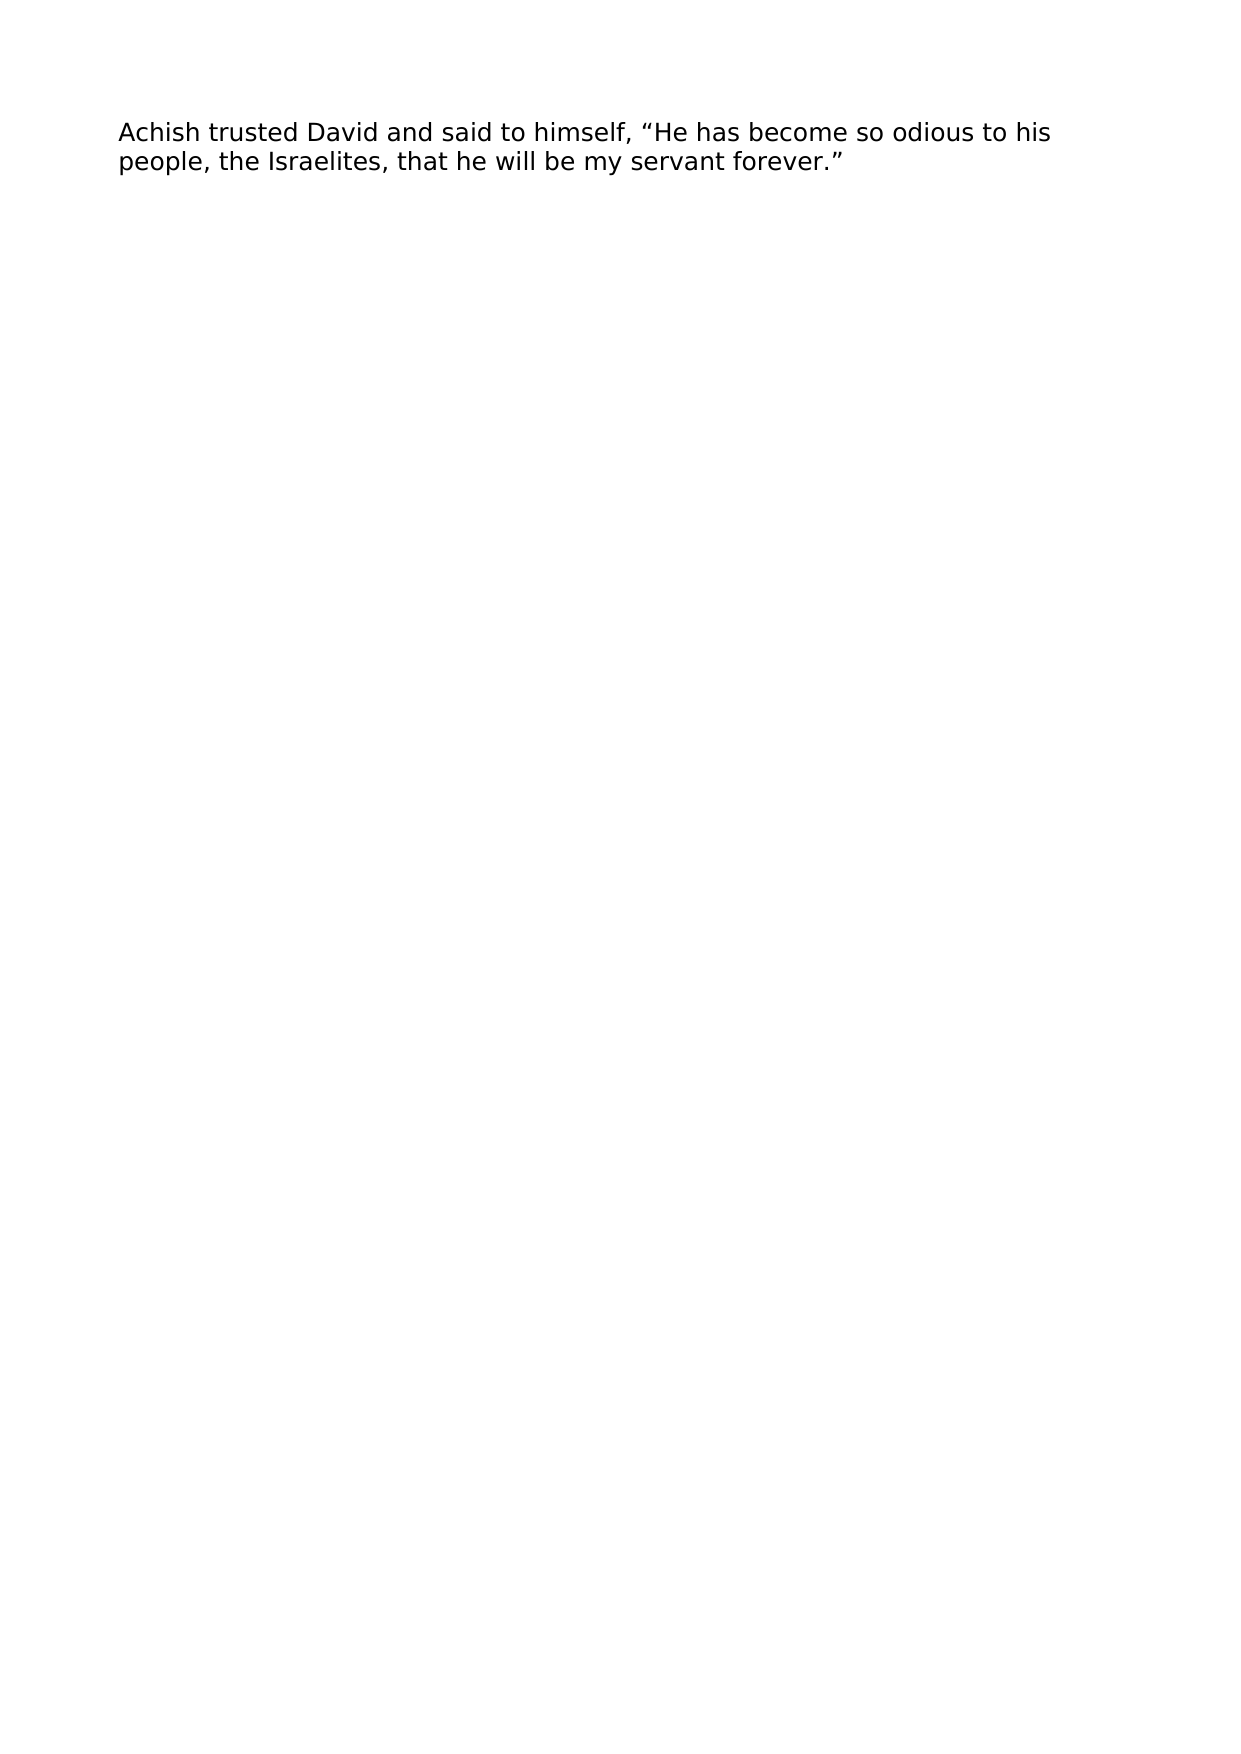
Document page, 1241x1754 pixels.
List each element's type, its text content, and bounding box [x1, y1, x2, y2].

text Achish trusted David and said to himself, “He has become so odious to his people, the Israelites, that he will be my servant forever.” [118, 118, 1122, 176]
